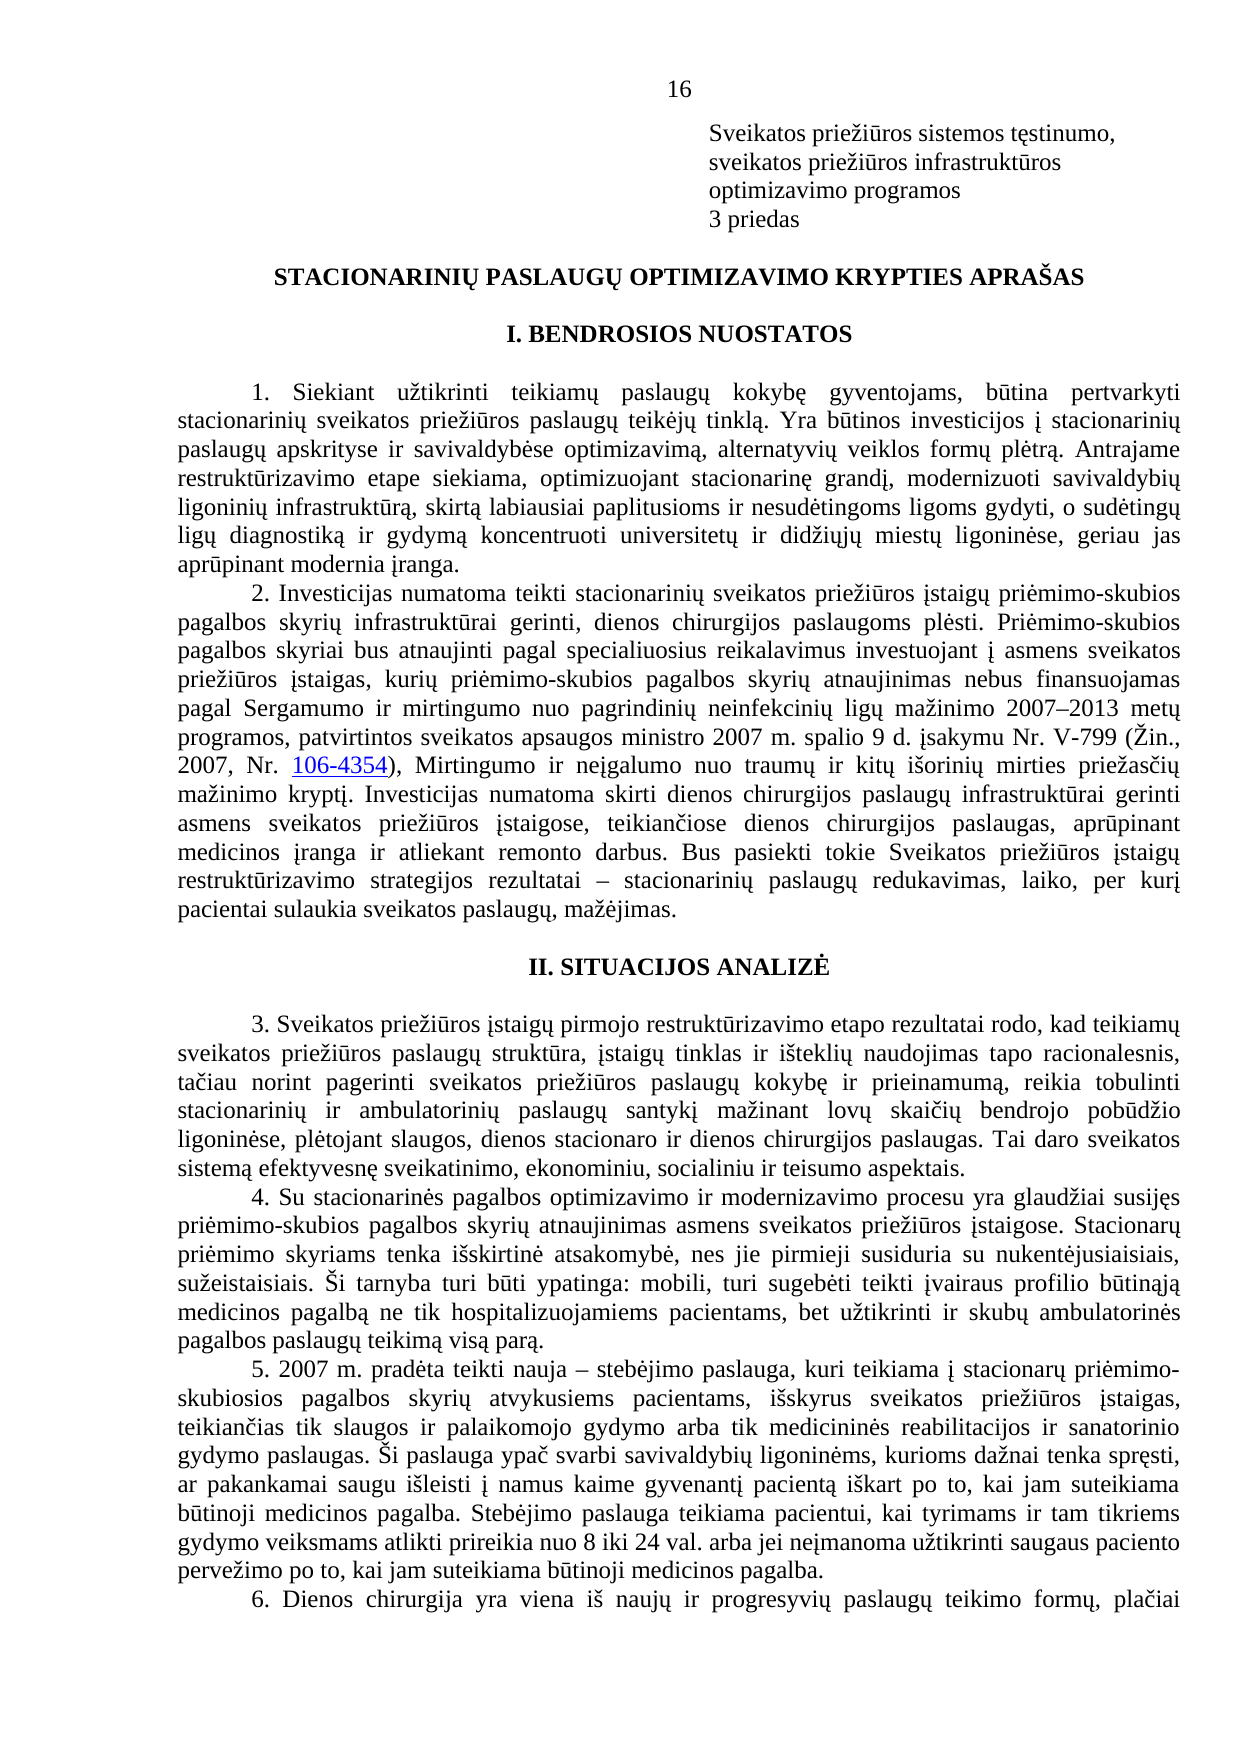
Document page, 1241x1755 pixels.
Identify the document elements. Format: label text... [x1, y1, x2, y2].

text I. BENDROSIOS NUOSTATOS [177, 319, 1181, 348]
text optimizavimo programos [177, 176, 1181, 204]
text STACIONARINIŲ PASLAUGŲ OPTIMIZAVIMO KRYPTIES APRAŠAS [177, 262, 1181, 291]
text sveikatos priežiūros infrastruktūros [177, 147, 1181, 176]
text 5. 2007 m. pradėta teikti nauja – stebėjimo paslauga, kuri teikiama į stacionarų priėmimo-skubiosios pagalbos skyrių atvykusiems pacientams, išskyrus sveikatos priežiūros įstaigas, teikiančias tik slaugos ir palaikomojo gydymo arba tik medicininės reabilitacijos ir sanatorinio gydymo paslaugas. Ši paslauga ypač svarbi savivaldybių ligoninėms, kurioms dažnai tenka spręsti, ar pakankamai saugu išleisti į namus kaime gyvenantį pacientą iškart po to, kai jam suteikiama būtinoji medicinos pagalba. Stebėjimo paslauga teikiama pacientui, kai tyrimams ir tam tikriems gydymo veiksmams atlikti prireikia nuo 8 iki 24 val. arba jei neįmanoma užtikrinti saugaus paciento pervežimo po to, kai jam suteikiama būtinoji medicinos pagalba. [177, 1354, 1181, 1584]
text 3 priedas [177, 204, 1181, 233]
text 3. Sveikatos priežiūros įstaigų pirmojo restruktūrizavimo etapo rezultatai rodo, kad teikiamų sveikatos priežiūros paslaugų struktūra, įstaigų tinklas ir išteklių naudojimas tapo racionalesnis, tačiau norint pagerinti sveikatos priežiūros paslaugų kokybę ir prieinamumą, reikia tobulinti stacionarinių ir ambulatorinių paslaugų santykį mažinant lovų skaičių bendrojo pobūdžio ligoninėse, plėtojant slaugos, dienos stacionaro ir dienos chirurgijos paslaugas. Tai daro sveikatos sistemą efektyvesnę sveikatinimo, ekonominiu, socialiniu ir teisumo aspektais. [177, 1009, 1181, 1182]
text 6. Dienos chirurgija yra viena iš naujų ir progresyvių paslaugų teikimo formų, plačiai [177, 1584, 1181, 1613]
text 1. Siekiant užtikrinti teikiamų paslaugų kokybę gyventojams, būtina pertvarkyti stacionarinių sveikatos priežiūros paslaugų teikėjų tinklą. Yra būtinos investicijos į stacionarinių paslaugų apskrityse ir savivaldybėse optimizavimą, alternatyvių veiklos formų plėtrą. Antrajame restruktūrizavimo etape siekiama, optimizuojant stacionarinę grandį, modernizuoti savivaldybių ligoninių infrastruktūrą, skirtą labiausiai paplitusioms ir nesudėtingoms ligoms gydyti, o sudėtingų ligų diagnostiką ir gydymą koncentruoti universitetų ir didžiųjų miestų ligoninėse, geriau jas aprūpinant modernia įranga. [177, 377, 1181, 578]
text Sveikatos priežiūros sistemos tęstinumo, [709, 118, 1181, 147]
text 2. Investicijas numatoma teikti stacionarinių sveikatos priežiūros įstaigų priėmimo-skubios pagalbos skyrių infrastruktūrai gerinti, dienos chirurgijos paslaugoms plėsti. Priėmimo-skubios pagalbos skyriai bus atnaujinti pagal specialiuosius reikalavimus investuojant į asmens sveikatos priežiūros įstaigas, kurių priėmimo-skubios pagalbos skyrių atnaujinimas nebus finansuojamas pagal Sergamumo ir mirtingumo nuo pagrindinių neinfekcinių ligų mažinimo 2007–2013 metų programos, patvirtintos sveikatos apsaugos ministro 2007 m. spalio 9 d. įsakymu Nr. V-799 (Žin., 2007, Nr. 106-4354), Mirtingumo ir neįgalumo nuo traumų ir kitų išorinių mirties priežasčių mažinimo kryptį. Investicijas numatoma skirti dienos chirurgijos paslaugų infrastruktūrai gerinti asmens sveikatos priežiūros įstaigose, teikiančiose dienos chirurgijos paslaugas, aprūpinant medicinos įranga ir atliekant remonto darbus. Bus pasiekti tokie Sveikatos priežiūros įstaigų restruktūrizavimo strategijos rezultatai – stacionarinių paslaugų redukavimas, laiko, per kurį pacientai sulaukia sveikatos paslaugų, mažėjimas. [177, 578, 1181, 923]
text II. SITUACIJOS ANALIZĖ [177, 952, 1181, 981]
text 4. Su stacionarinės pagalbos optimizavimo ir modernizavimo procesu yra glaudžiai susijęs priėmimo-skubios pagalbos skyrių atnaujinimas asmens sveikatos priežiūros įstaigose. Stacionarų priėmimo skyriams tenka išskirtinė atsakomybė, nes jie pirmieji susiduria su nukentėjusiaisiais, sužeistaisiais. Ši tarnyba turi būti ypatinga: mobili, turi sugebėti teikti įvairaus profilio būtinąją medicinos pagalbą ne tik hospitalizuojamiems pacientams, bet užtikrinti ir skubų ambulatorinės pagalbos paslaugų teikimą visą parą. [177, 1182, 1181, 1354]
